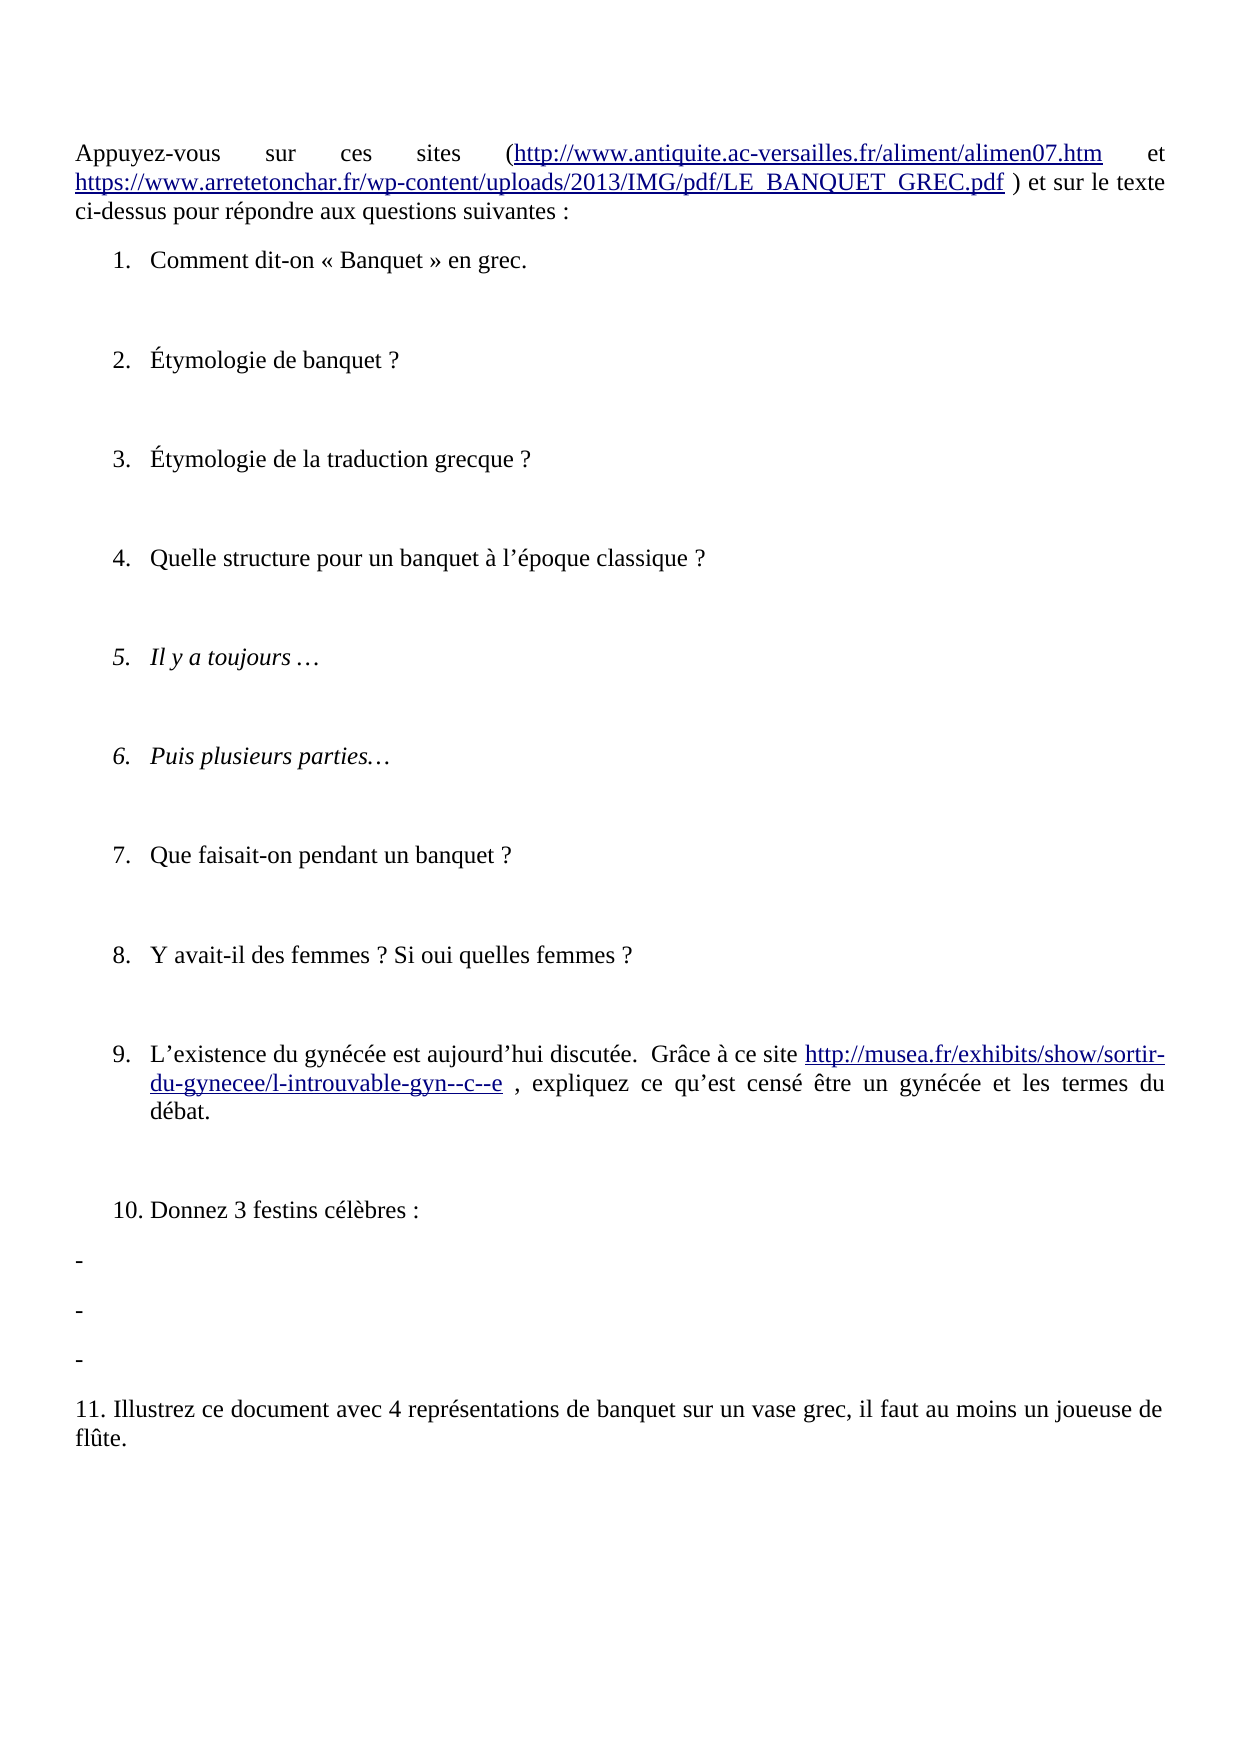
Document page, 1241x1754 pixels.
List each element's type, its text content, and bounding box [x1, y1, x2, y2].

list Étymologie de la traduction grecque ? [112, 444, 1165, 473]
text Appuyez-vous sur ces sites (http://www.antiquite.ac-versailles.fr/aliment/alimen07.htm et https://www.arretetonchar.fr/wp-content/uploads/2013/IMG/pdf/LE_BANQUET_GREC.pdf ) et sur le texte ci-dessus pour répondre aux questions suivantes : [75, 138, 1165, 225]
list Donnez 3 festins célèbres : [112, 1196, 1165, 1224]
list Quelle structure pour un banquet à l’époque classique ? [112, 543, 1165, 572]
list Comment dit-on « Banquet » en grec. [112, 246, 1165, 274]
list Y avait-il des femmes ? Si oui quelles femmes ? [112, 940, 1165, 968]
list Puis plusieurs parties… [112, 741, 1165, 770]
list Que faisait-on pendant un banquet ? [112, 841, 1165, 869]
list Il y a toujours … [112, 642, 1165, 671]
list L’existence du gynécée est aujourd’hui discutée. Grâce à ce site http://musea.fr/exhibits/show/sortir-du-gynecee/l-introuvable-gyn--c--e , expliquez ce qu’est censé être un gynécée et les termes du débat. [112, 1039, 1165, 1125]
text - [75, 1344, 1165, 1373]
text - [75, 1245, 1165, 1274]
list Étymologie de banquet ? [112, 345, 1165, 373]
text 11. Illustrez ce document avec 4 représentations de banquet sur un vase grec, il faut au moins un joueuse de flûte. [75, 1394, 1165, 1451]
text - [75, 1295, 1165, 1323]
